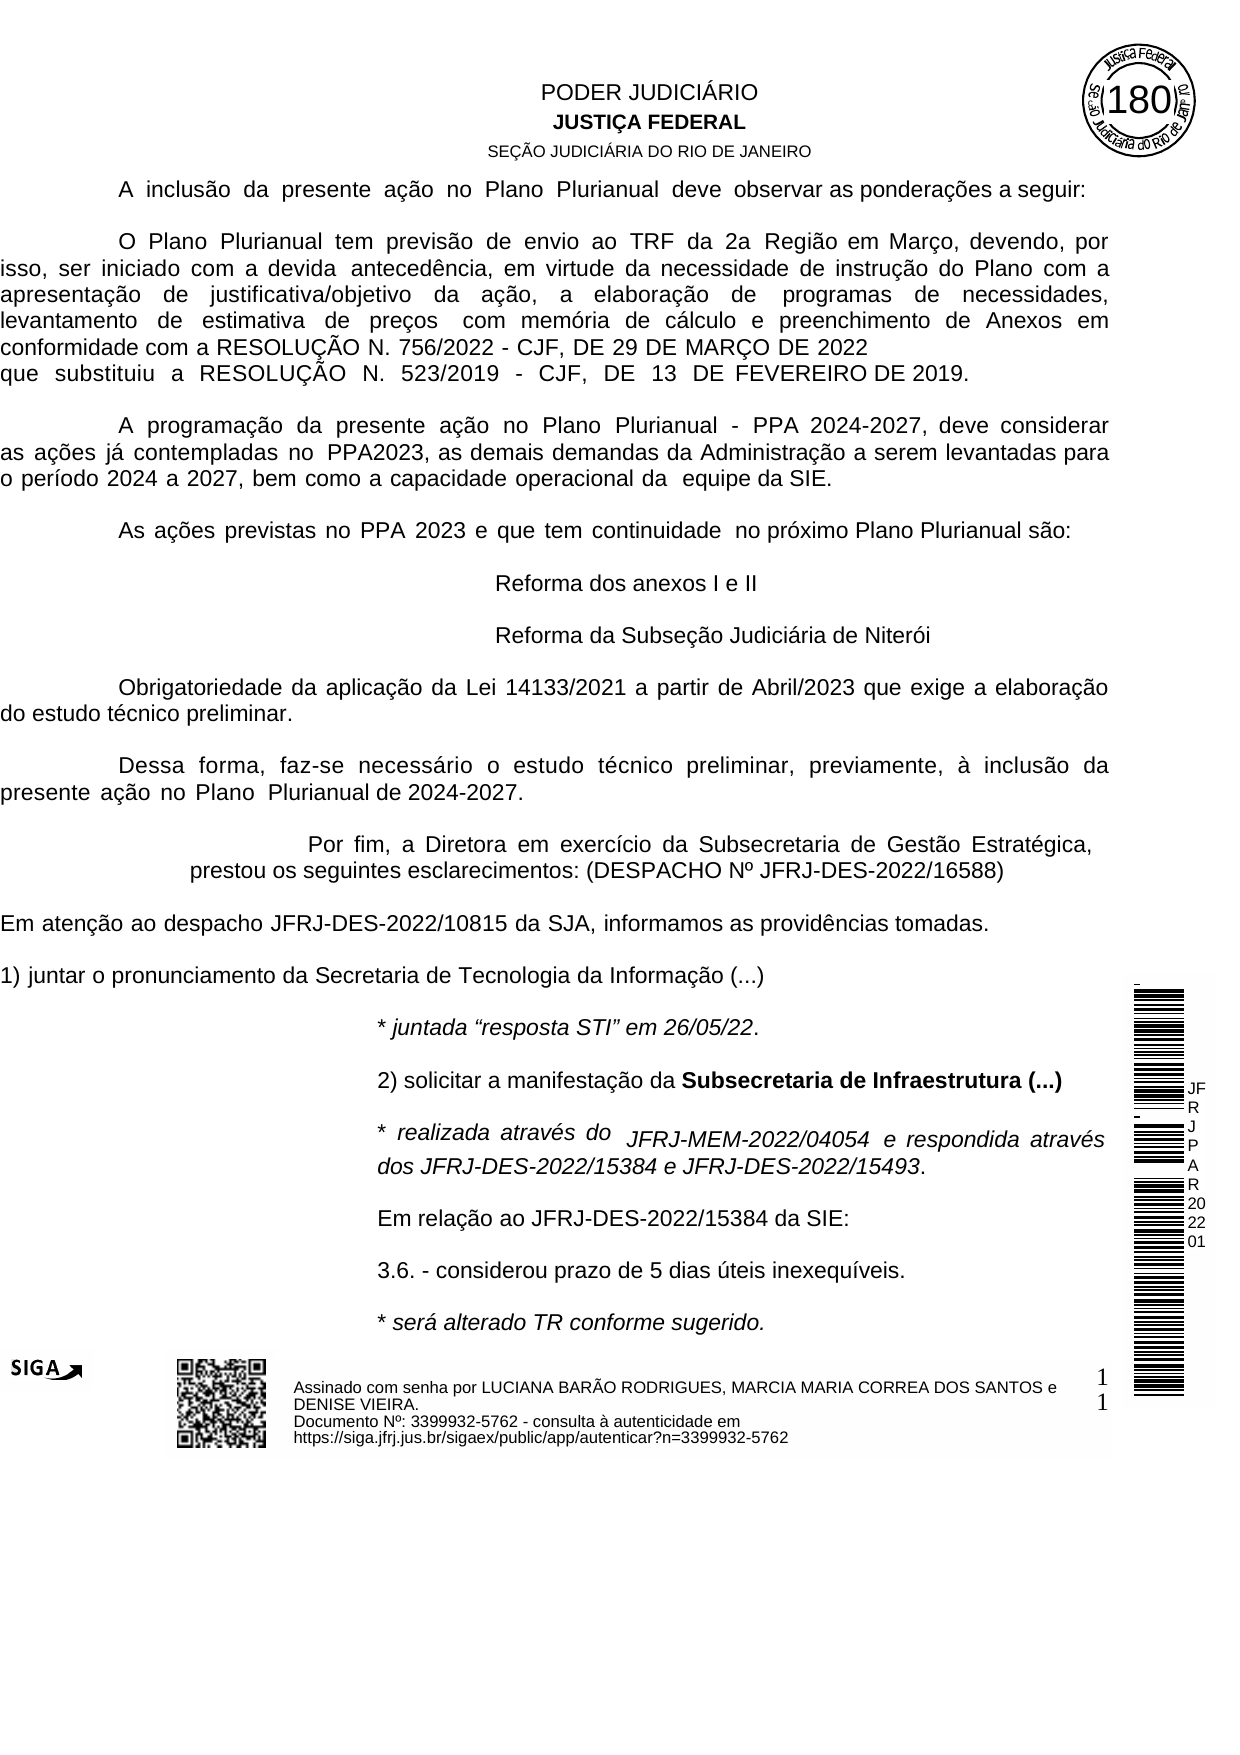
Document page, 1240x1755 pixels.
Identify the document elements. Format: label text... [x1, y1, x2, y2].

text O Plano Plurianual tem previsão de envio ao TRF da 2a Região em Março, devendo, por isso, ser iniciado com a devida antecedência, em virtude da necessidade de instrução do Plano com a apresentação de justificativa/objetivo da ação, a elaboração de programas de necessidades, levantamento de estimativa de preços com memória de cálculo e preenchimento de Anexos em conformidade com a RESOLUÇÃO N. 756/2022 - CJF, DE 29 DE MARÇO DE 2022 [0, 228, 1109, 360]
text Reforma da Subseção Judiciária de Niterói [495, 622, 1239, 648]
text JFRJ-MEM-2022/04054 [626, 1126, 872, 1153]
list JFRJPAR202201134A [1187, 1079, 1206, 1250]
text Obrigatoriedade da aplicação da Lei 14133/2021 a partir de Abril/2023 que exige a elaboração do estudo técnico preliminar. [0, 674, 1109, 727]
list juntar o pronunciamento da Secretaria de Tecnologia da Informação (...) [0, 962, 1109, 988]
list será alterado TR conforme sugerido. [377, 1309, 1122, 1336]
text ç [1088, 97, 1100, 106]
list juntada “resposta STI” em 26/05/22. [377, 1014, 1122, 1040]
list solicitar a manifestação da Subsecretaria de Infraestrutura (...) [377, 1067, 1122, 1093]
text A inclusão da presente ação no Plano Plurianual deve observar as ponderações a seguir: [0, 176, 1109, 202]
text Reforma dos anexos I e II [179, 569, 1073, 596]
text A programação da presente ação no Plano Plurianual - PPA 2024-2027, deve considerar as ações já contempladas no PPA2023, as demais demandas da Administração a serem levantadas para o período 2024 a 2027, bem como a capacidade operacional da equipe da SIE. [0, 412, 1109, 491]
text [1217, 1126, 1239, 1153]
text Dessa forma, faz-se necessário o estudo técnico preliminar, previamente, à inclusão da presente ação no Plano Plurianual de 2024-2027. [0, 752, 1109, 805]
text 3.6. - considerou prazo de 5 dias úteis inexequíveis. [377, 1257, 1122, 1283]
text Em atenção ao despacho JFRJ-DES-2022/10815 da SJA, informamos as providências tomadas. [0, 909, 1109, 936]
text dos JFRJ-DES-2022/15384 e JFRJ-DES-2022/15493. [377, 1153, 1122, 1179]
text e respondida através [883, 1126, 1122, 1153]
text Em relação ao JFRJ-DES-2022/15384 da SIE: [377, 1205, 1122, 1231]
text que substituiu a RESOLUÇÃO N. 523/2019 - CJF, DE 13 DE FEVEREIRO DE 2019. [0, 360, 1109, 387]
list realizada através do [377, 1119, 615, 1145]
text As ações previstas no PPA 2023 e que tem continuidade no próximo Plano Plurianual são: [0, 517, 1109, 544]
text Por fim, a Diretora em exercício da Subsecretaria de Gestão Estratégica, prestou os seguintes esclarecimentos: (DESPACHO Nº JFRJ-DES-2022/16588) [189, 831, 1109, 884]
text e [1180, 96, 1192, 105]
